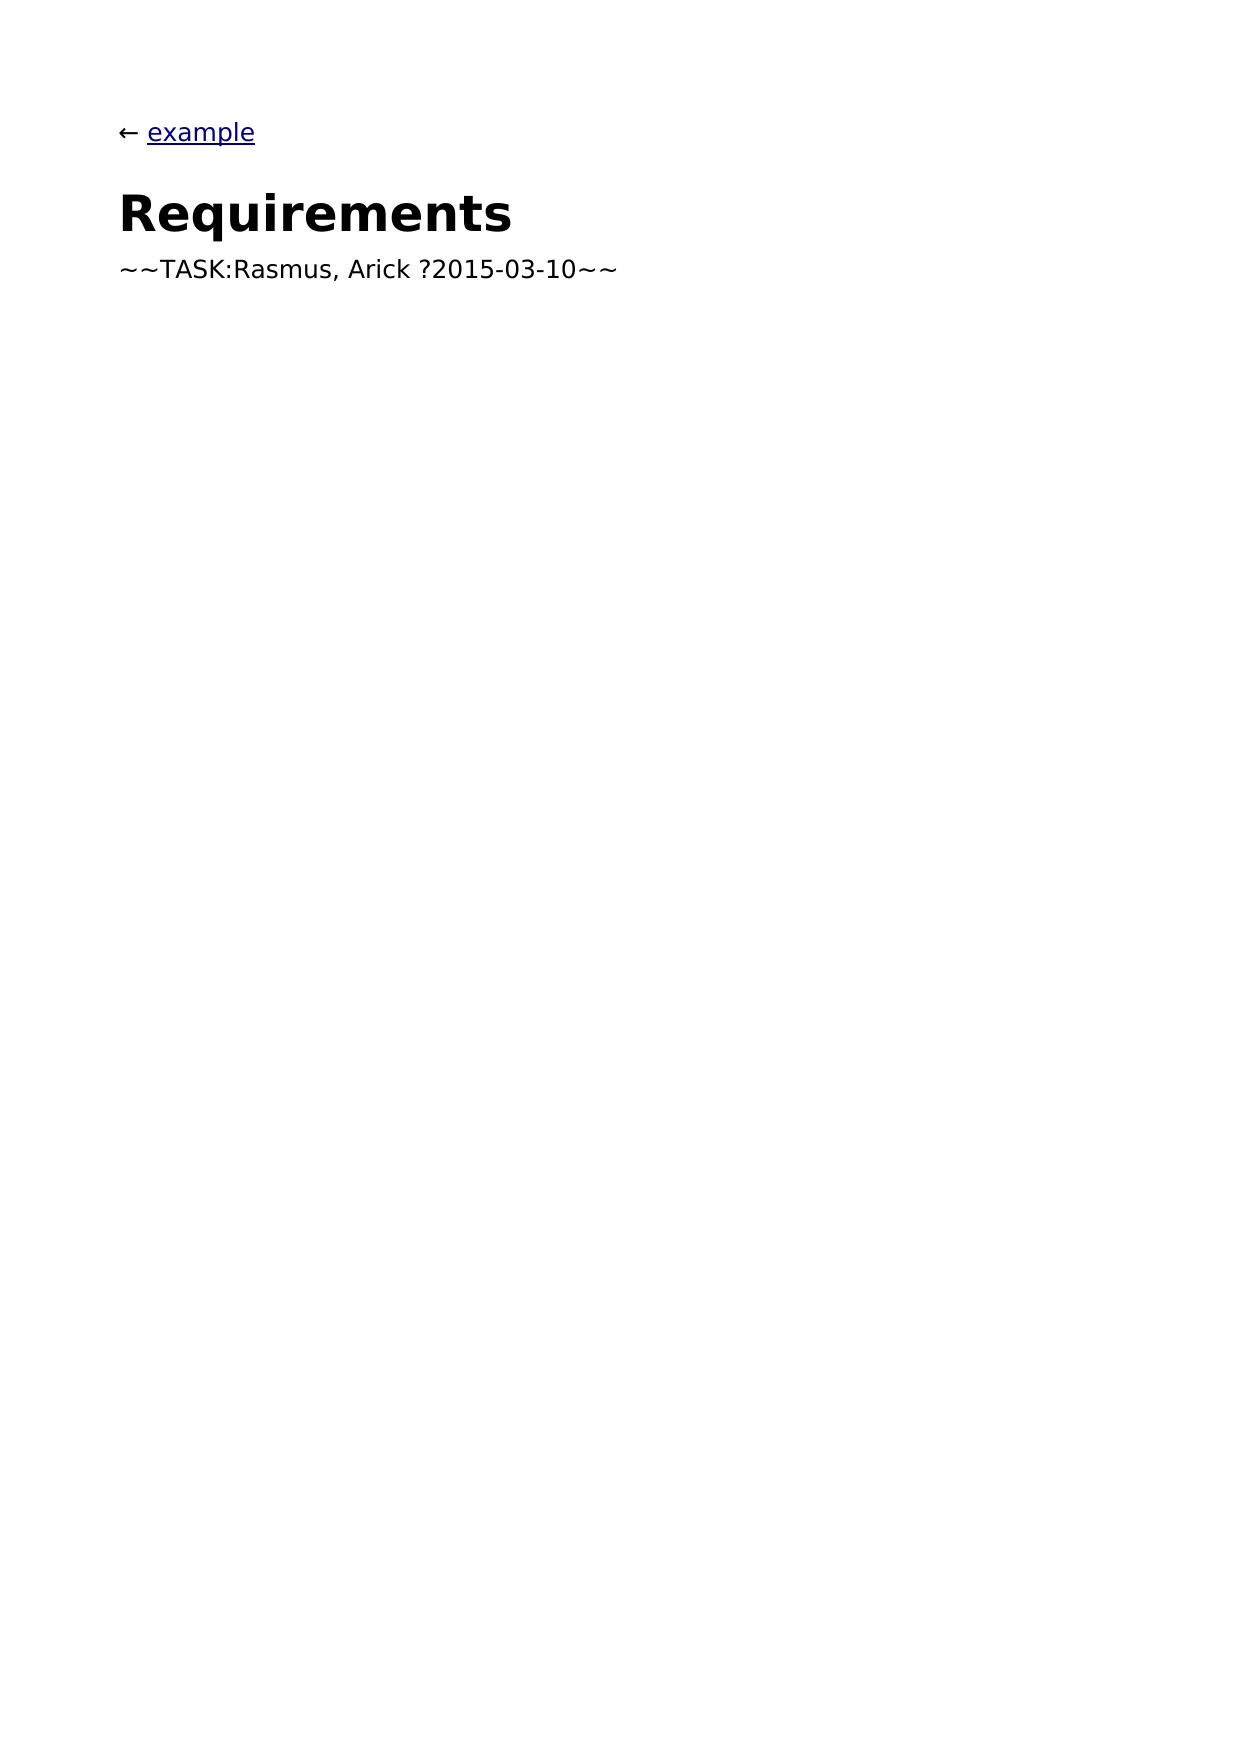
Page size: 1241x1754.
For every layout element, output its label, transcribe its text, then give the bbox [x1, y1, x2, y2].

text ← example [118, 118, 1122, 147]
text ~~TASK:Rasmus, Arick ?2015-03-10~~ [118, 256, 1122, 285]
subtitle Requirements [118, 185, 1122, 243]
